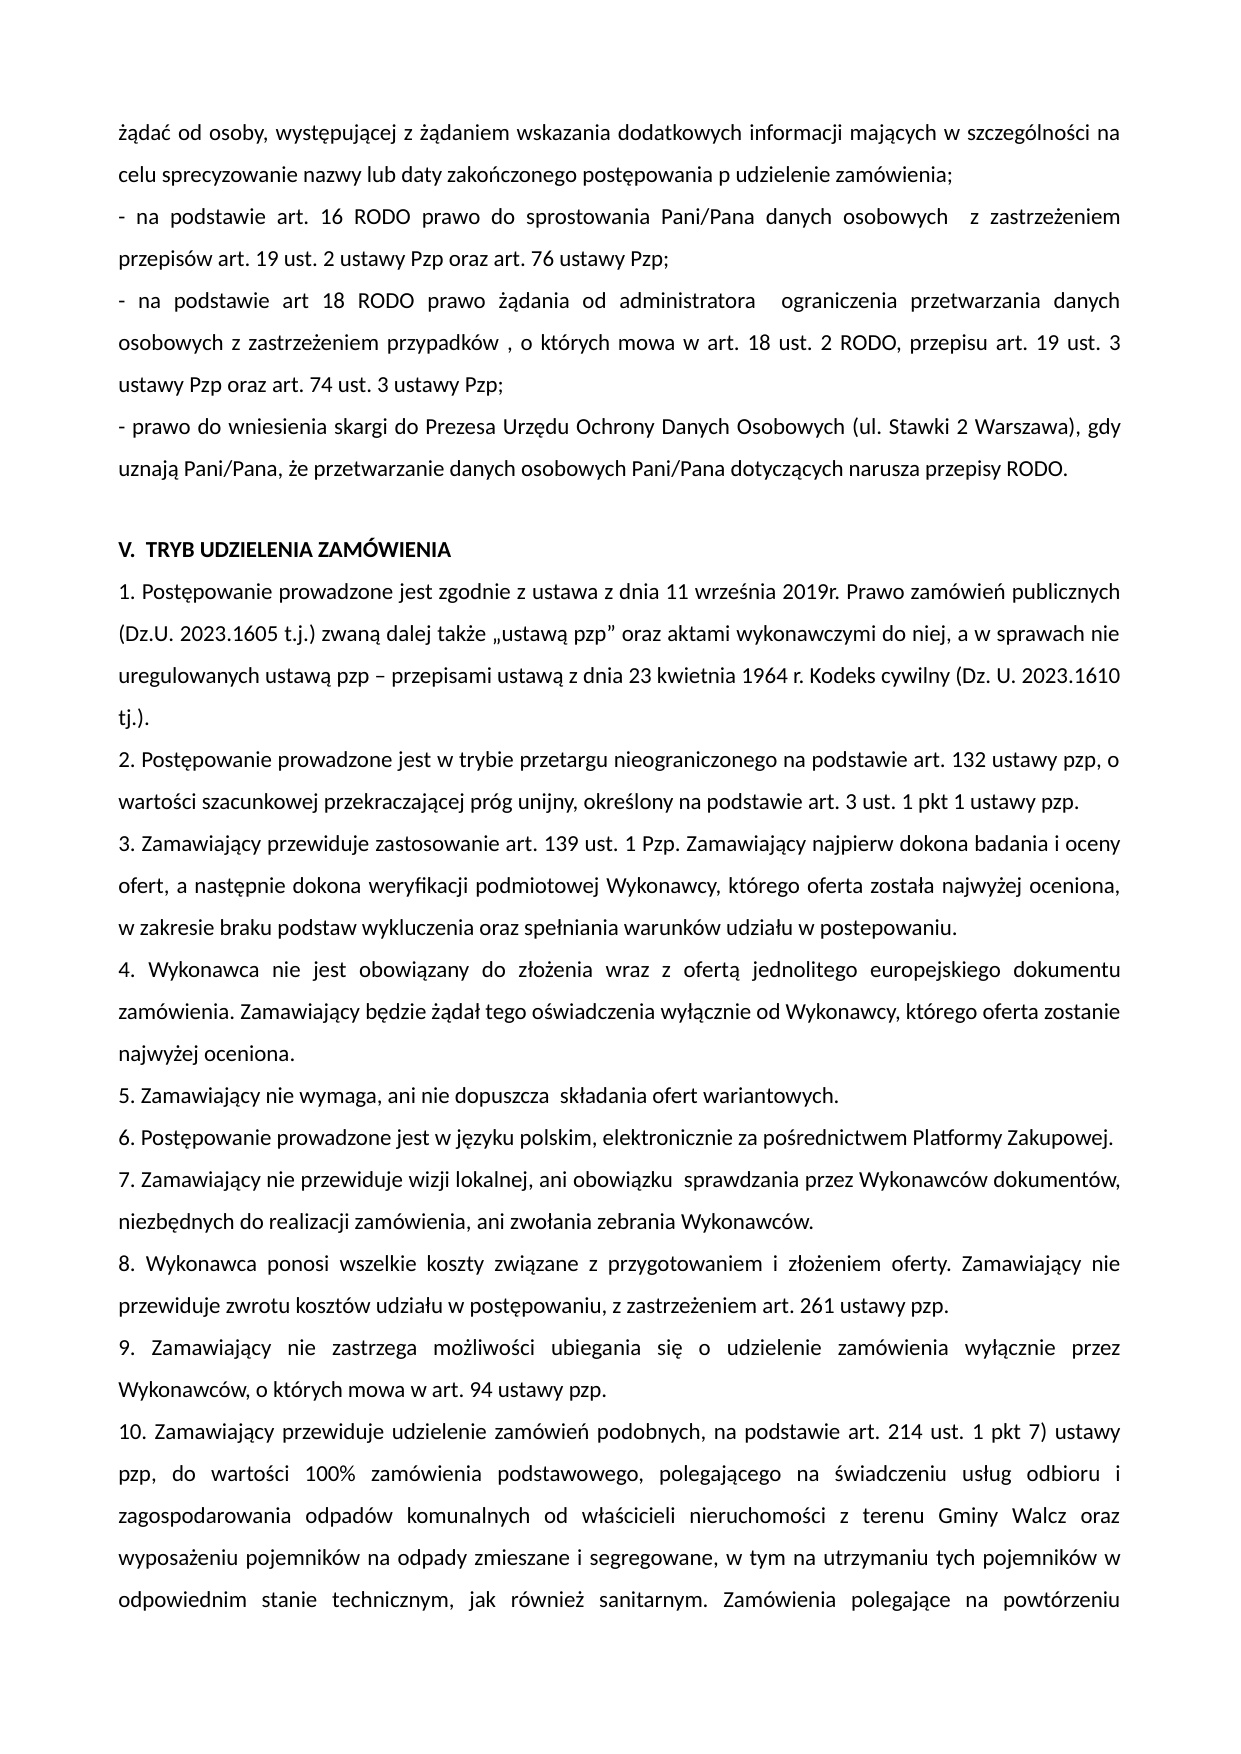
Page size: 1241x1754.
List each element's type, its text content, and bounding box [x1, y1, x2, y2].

text 8. Wykonawca ponosi wszelkie koszty związane z przygotowaniem i złożeniem oferty. Zamawiający nie przewiduje zwrotu kosztów udziału w postępowaniu, z zastrzeżeniem art. 261 ustawy pzp. [118, 1249, 1122, 1319]
text 10. Zamawiający przewiduje udzielenie zamówień podobnych, na podstawie art. 214 ust. 1 pkt 7) ustawy pzp, do wartości 100% zamówienia podstawowego, polegającego na świadczeniu usług odbioru i zagospodarowania odpadów komunalnych od właścicieli nieruchomości z terenu Gminy Walcz oraz wyposażeniu pojemników na odpady zmieszane i segregowane, w tym na utrzymaniu tych pojemników w odpowiednim stanie technicznym, jak również sanitarnym. Zamówienia polegające na powtórzeniu [118, 1417, 1122, 1613]
text 4. Wykonawca nie jest obowiązany do złożenia wraz z ofertą jednolitego europejskiego dokumentu zamówienia. Zamawiający będzie żądał tego oświadczenia wyłącznie od Wykonawcy, którego oferta zostanie najwyżej oceniona. [118, 955, 1122, 1067]
text - na podstawie art 18 RODO prawo żądania od administratora ograniczenia przetwarzania danych osobowych z zastrzeżeniem przypadków , o których mowa w art. 18 ust. 2 RODO, przepisu art. 19 ust. 3 ustawy Pzp oraz art. 74 ust. 3 ustawy Pzp; [118, 286, 1122, 398]
text 1. Postępowanie prowadzone jest zgodnie z ustawa z dnia 11 września 2019r. Prawo zamówień publicznych (Dz.U. 2023.1605 t.j.) zwaną dalej także „ustawą pzp” oraz aktami wykonawczymi do niej, a w sprawach nie uregulowanych ustawą pzp – przepisami ustawą z dnia 23 kwietnia 1964 r. Kodeks cywilny (Dz. U. 2023.1610 tj.). [118, 577, 1122, 731]
text 7. Zamawiający nie przewiduje wizji lokalnej, ani obowiązku sprawdzania przez Wykonawców dokumentów, niezbędnych do realizacji zamówienia, ani zwołania zebrania Wykonawców. [118, 1165, 1122, 1235]
text żądać od osoby, występującej z żądaniem wskazania dodatkowych informacji mających w szczególności na celu sprecyzowanie nazwy lub daty zakończonego postępowania p udzielenie zamówienia; [118, 118, 1122, 188]
text 9. Zamawiający nie zastrzega możliwości ubiegania się o udzielenie zamówienia wyłącznie przez Wykonawców, o których mowa w art. 94 ustawy pzp. [118, 1333, 1122, 1403]
text - na podstawie art. 16 RODO prawo do sprostowania Pani/Pana danych osobowych z zastrzeżeniem przepisów art. 19 ust. 2 ustawy Pzp oraz art. 76 ustawy Pzp; [118, 202, 1122, 272]
text V. TRYB UDZIELENIA ZAMÓWIENIA [118, 535, 1122, 563]
text - prawo do wniesienia skargi do Prezesa Urzędu Ochrony Danych Osobowych (ul. Stawki 2 Warszawa), gdy uznają Pani/Pana, że przetwarzanie danych osobowych Pani/Pana dotyczących narusza przepisy RODO. [118, 412, 1122, 482]
text 2. Postępowanie prowadzone jest w trybie przetargu nieograniczonego na podstawie art. 132 ustawy pzp, o wartości szacunkowej przekraczającej próg unijny, określony na podstawie art. 3 ust. 1 pkt 1 ustawy pzp. [118, 745, 1122, 815]
text 3. Zamawiający przewiduje zastosowanie art. 139 ust. 1 Pzp. Zamawiający najpierw dokona badania i oceny ofert, a następnie dokona weryfikacji podmiotowej Wykonawcy, którego oferta została najwyżej oceniona, w zakresie braku podstaw wykluczenia oraz spełniania warunków udziału w postepowaniu. [118, 829, 1122, 941]
text 6. Postępowanie prowadzone jest w języku polskim, elektronicznie za pośrednictwem Platformy Zakupowej. [118, 1123, 1122, 1151]
text 5. Zamawiający nie wymaga, ani nie dopuszcza składania ofert wariantowych. [118, 1081, 1122, 1109]
